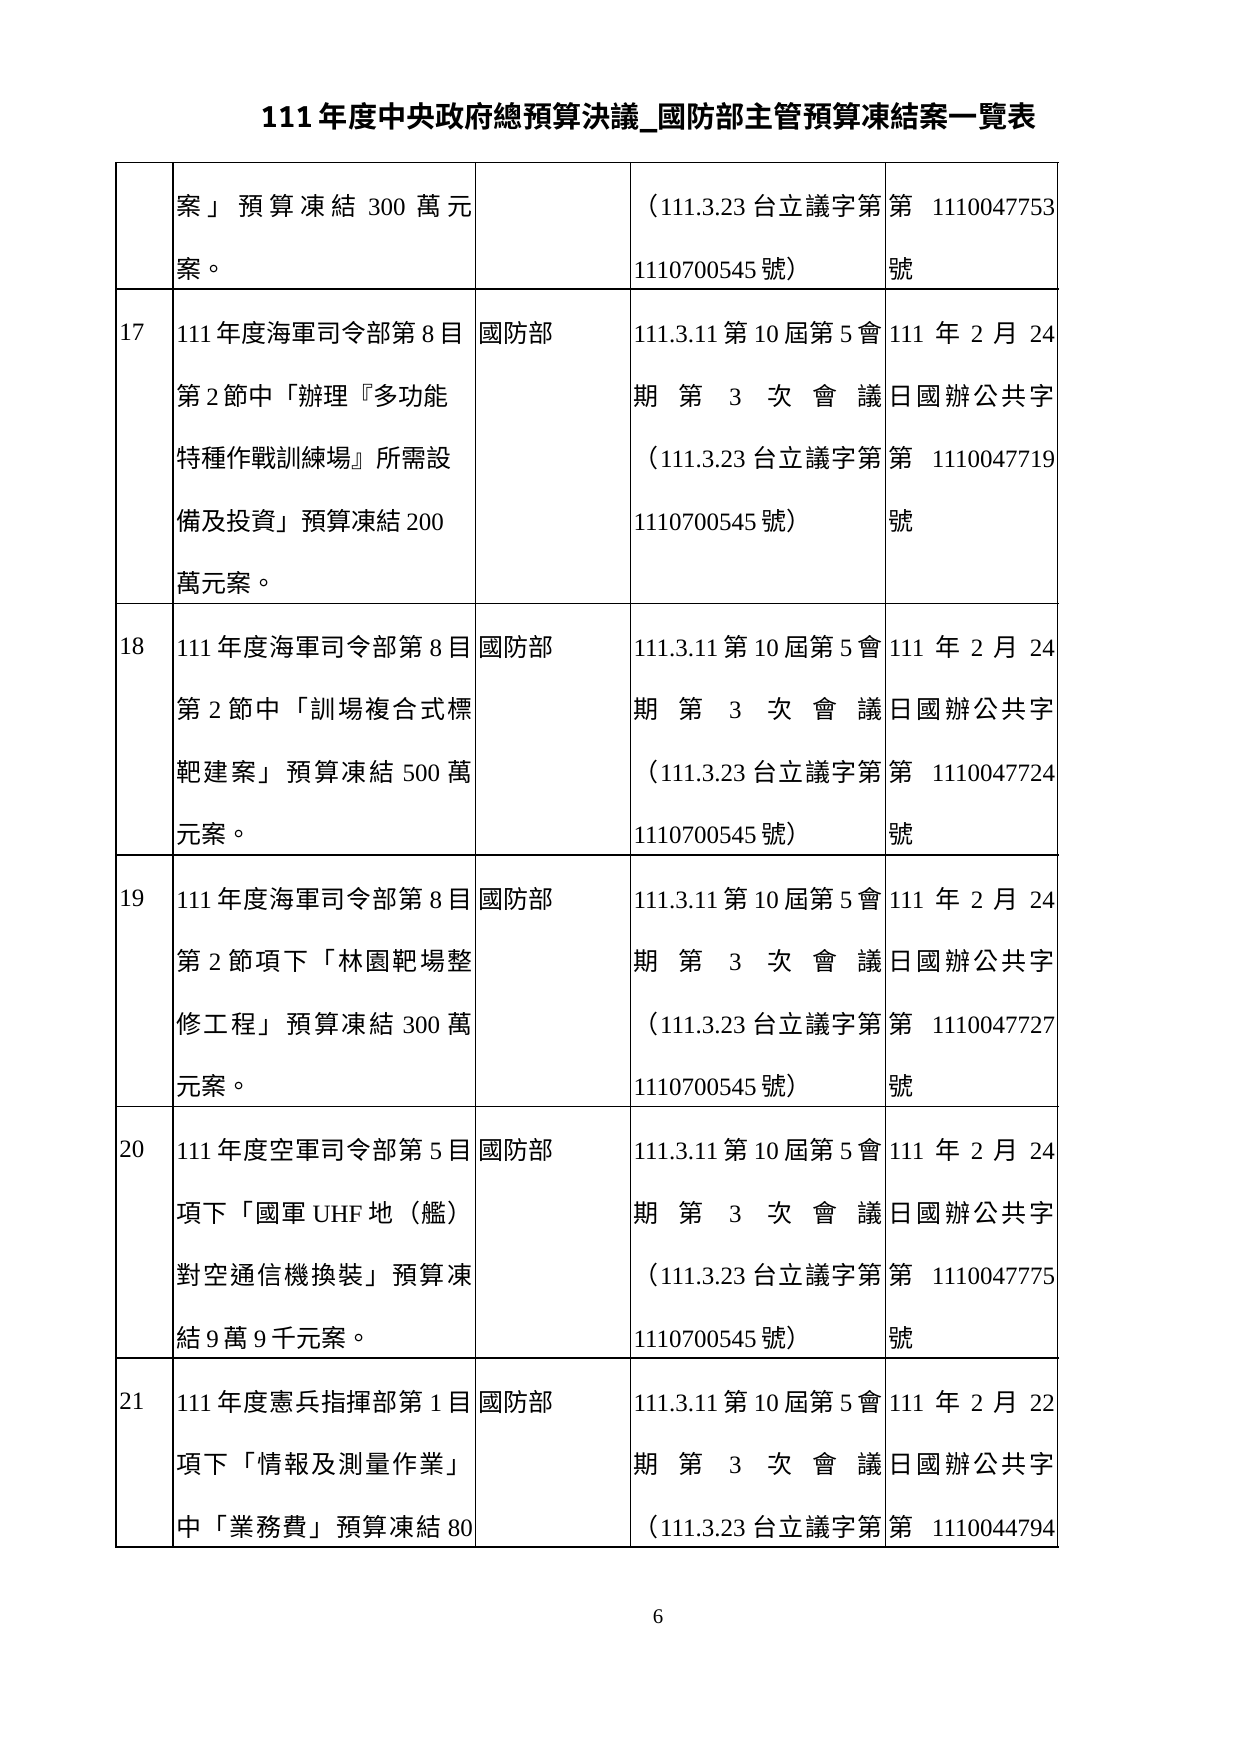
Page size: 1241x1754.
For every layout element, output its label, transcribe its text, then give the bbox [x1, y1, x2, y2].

table_cell [117, 290, 172, 602]
table_cell 111年2月24日國辦公共字第1110047724號 [886, 604, 1057, 854]
table_cell 第1110047753號 [886, 163, 1057, 288]
table_cell 國防部 [476, 856, 630, 1106]
table_cell 國防部 [476, 290, 630, 602]
table_cell 111.3.11第10屆第5會期第3次會議（111.3.23台立議字第 [631, 1359, 885, 1546]
table_cell 國防部 [476, 604, 630, 854]
table_cell [117, 856, 172, 1106]
table_cell （111.3.23台立議字第1110700545號） [631, 163, 885, 288]
table_cell 111年度海軍司令部第8目第2節中「訓場複合式標靶建案」預算凍結500萬元案。 [174, 604, 475, 854]
table_cell 111年2月24日國辦公共字第1110047727號 [886, 856, 1057, 1106]
table_cell 案」預算凍結300萬元案。 [174, 163, 475, 288]
table_cell [476, 163, 630, 288]
table_cell [117, 604, 172, 854]
table_cell 111.3.11第10屆第5會期第3次會議（111.3.23台立議字第1110700545號） [631, 856, 885, 1106]
table_cell 111年2月24日國辦公共字第1110047719號 [886, 290, 1057, 602]
table_cell 國防部 [476, 1359, 630, 1546]
table_cell 111年2月24日國辦公共字第1110047775號 [886, 1107, 1057, 1357]
table_cell 111.3.11第10屆第5會期第3次會議（111.3.23台立議字第1110700545號） [631, 604, 885, 854]
table_cell [117, 1359, 172, 1546]
table_cell 111年度海軍司令部第8目第2節中「辦理『多功能特種作戰訓練場』所需設備及投資」預算凍結200萬元案。 [174, 290, 475, 602]
table_cell 111年度憲兵指揮部第1目項下「情報及測量作業」中「業務費」預算凍結80 [174, 1359, 475, 1546]
table_cell 111年度海軍司令部第8目第2節項下「林園靶場整修工程」預算凍結300萬元案。 [174, 856, 475, 1106]
table_cell 111年2月22日國辦公共字第1110044794 [886, 1359, 1057, 1546]
table_cell [117, 163, 172, 288]
table_cell [117, 1107, 172, 1357]
table_cell 111.3.11第10屆第5會期第3次會議（111.3.23台立議字第1110700545號） [631, 290, 885, 602]
table_cell 111.3.11第10屆第5會期第3次會議（111.3.23台立議字第1110700545號） [631, 1107, 885, 1357]
table_cell 國防部 [476, 1107, 630, 1357]
table_cell 111年度空軍司令部第5目項下「國軍UHF地（艦）對空通信機換裝」預算凍結9萬9千元案。 [174, 1107, 475, 1357]
